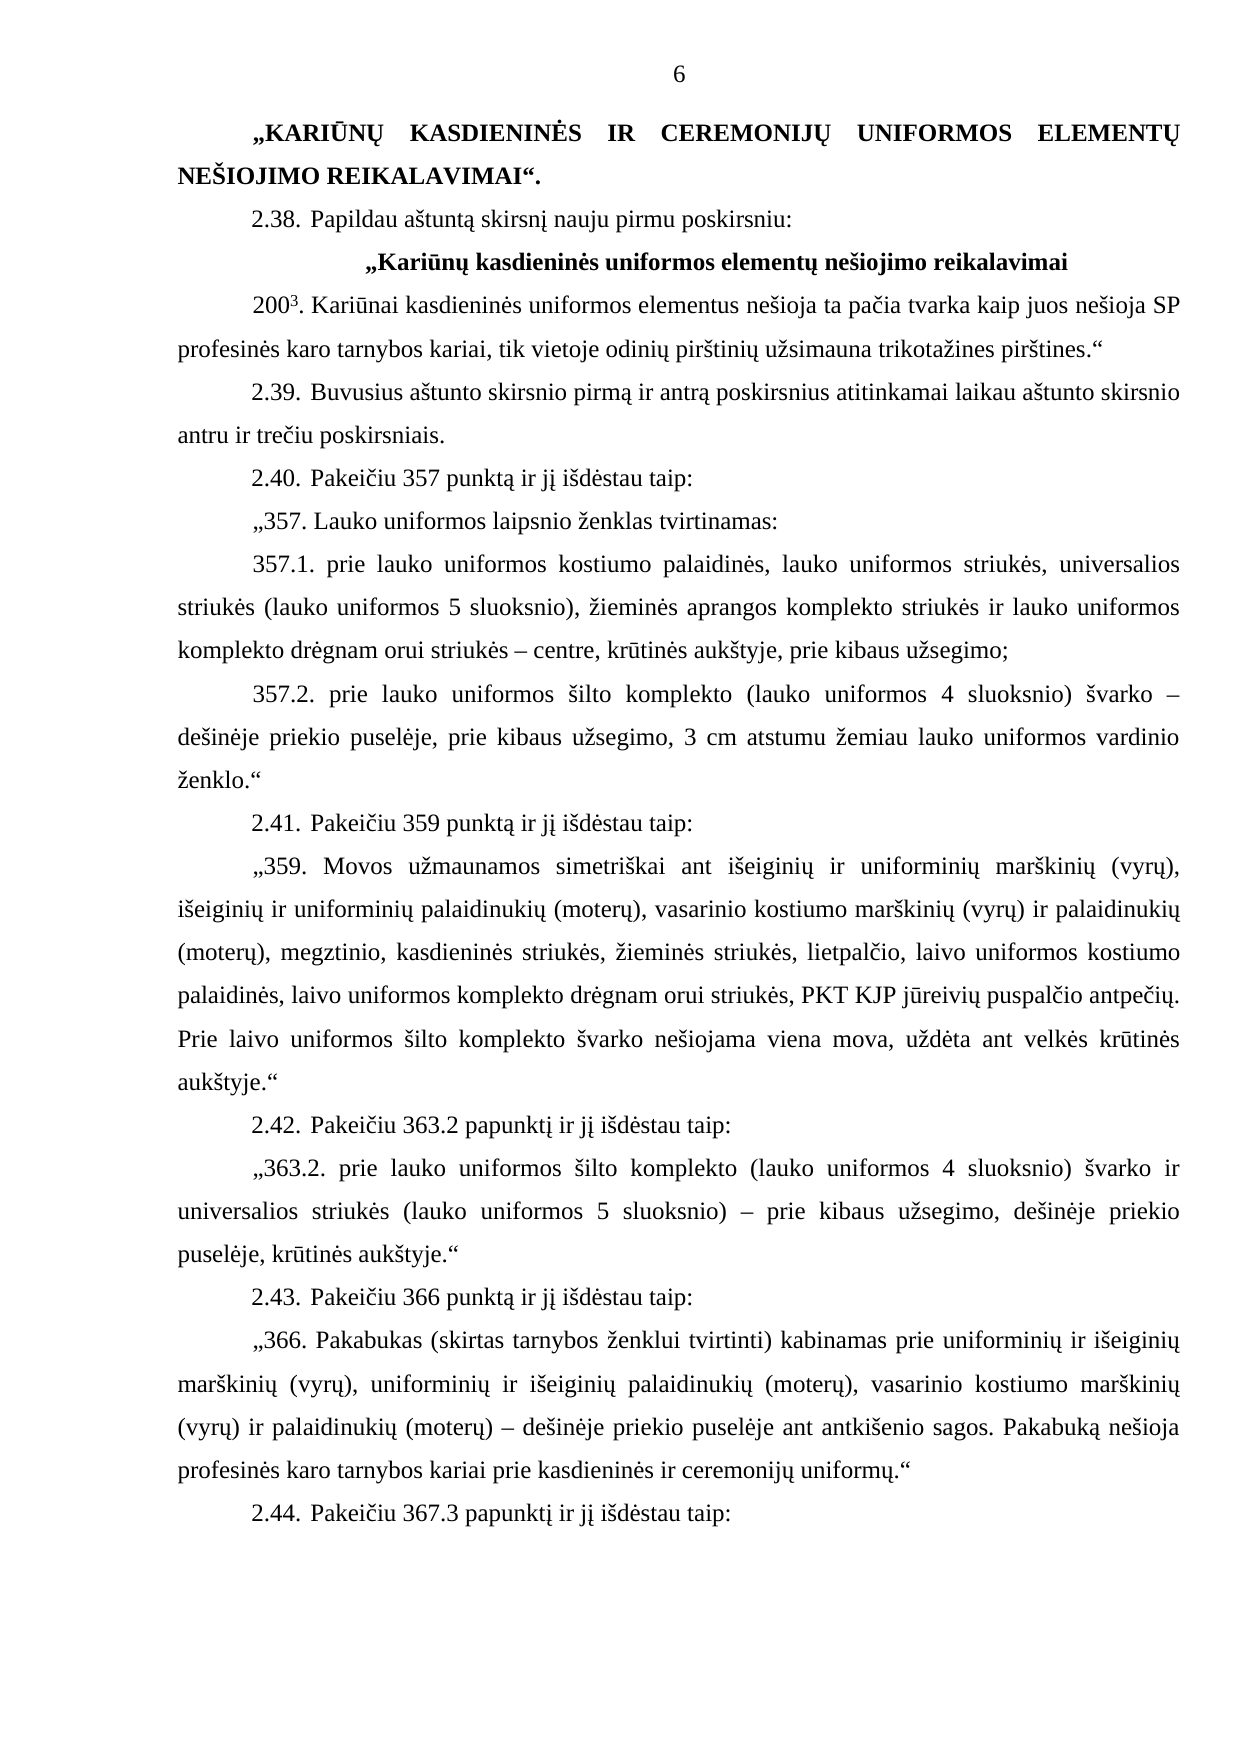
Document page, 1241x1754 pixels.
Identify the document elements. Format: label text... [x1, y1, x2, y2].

text 357.2. prie lauko uniformos šilto komplekto (lauko uniformos 4 sluoksnio) švarko – dešinėje priekio puselėje, prie kibaus užsegimo, 3 cm atstumu žemiau lauko uniformos vardinio ženklo.“ [177, 679, 1181, 794]
text 357.1. prie lauko uniformos kostiumo palaidinės, lauko uniformos striukės, universalios striukės (lauko uniformos 5 sluoksnio), žieminės aprangos komplekto striukės ir lauko uniformos komplekto drėgnam orui striukės – centre, krūtinės aukštyje, prie kibaus užsegimo; [177, 549, 1181, 664]
text 2.43. Pakeičiu 366 punktą ir jį išdėstau taip: [251, 1282, 1181, 1311]
text „Kariūnų kasdieninės uniformos elementų nešiojimo reikalavimai [177, 247, 1181, 276]
text „366. Pakabukas (skirtas tarnybos ženklui tvirtinti) kabinamas prie uniforminių ir išeiginių marškinių (vyrų), uniforminių ir išeiginių palaidinukių (moterų), vasarinio kostiumo marškinių (vyrų) ir palaidinukių (moterų) – dešinėje priekio puselėje ant antkišenio sagos. Pakabuką nešioja profesinės karo tarnybos kariai prie kasdieninės ir ceremonijų uniformų.“ [177, 1326, 1181, 1484]
text „359. Movos užmaunamos simetriškai ant išeiginių ir uniforminių marškinių (vyrų), išeiginių ir uniforminių palaidinukių (moterų), vasarinio kostiumo marškinių (vyrų) ir palaidinukių (moterų), megztinio, kasdieninės striukės, žieminės striukės, lietpalčio, laivo uniformos kostiumo palaidinės, laivo uniformos komplekto drėgnam orui striukės, PKT KJP jūreivių puspalčio antpečių. Prie laivo uniformos šilto komplekto švarko nešiojama viena mova, uždėta ant velkės krūtinės aukštyje.“ [177, 851, 1181, 1096]
text 2.44. Pakeičiu 367.3 papunktį ir jį išdėstau taip: [251, 1498, 1181, 1527]
text 2.42. Pakeičiu 363.2 papunktį ir jį išdėstau taip: [251, 1110, 1181, 1139]
text „363.2. prie lauko uniformos šilto komplekto (lauko uniformos 4 sluoksnio) švarko ir universalios striukės (lauko uniformos 5 sluoksnio) – prie kibaus užsegimo, dešinėje priekio puselėje, krūtinės aukštyje.“ [177, 1153, 1181, 1268]
text 2.38. Papildau aštuntą skirsnį nauju pirmu poskirsniu: [251, 204, 1181, 233]
text 2.40. Pakeičiu 357 punktą ir jį išdėstau taip: [251, 463, 1181, 492]
text 2.39. Buvusius aštunto skirsnio pirmą ir antrą poskirsnius atitinkamai laikau aštunto skirsnio antru ir trečiu poskirsniais. [177, 377, 1181, 449]
text 2003. Kariūnai kasdieninės uniformos elementus nešioja ta pačia tvarka kaip juos nešioja SP profesinės karo tarnybos kariai, tik vietoje odinių pirštinių užsimauna trikotažines pirštines.“ [177, 291, 1181, 362]
text 2.41. Pakeičiu 359 punktą ir jį išdėstau taip: [251, 808, 1181, 837]
text „KARIŪNŲ KASDIENINĖS IR CEREMONIJŲ UNIFORMOS ELEMENTŲ NEŠIOJIMO REIKALAVIMAI“. [177, 118, 1181, 190]
text „357. Lauko uniformos laipsnio ženklas tvirtinamas: [177, 506, 1181, 535]
